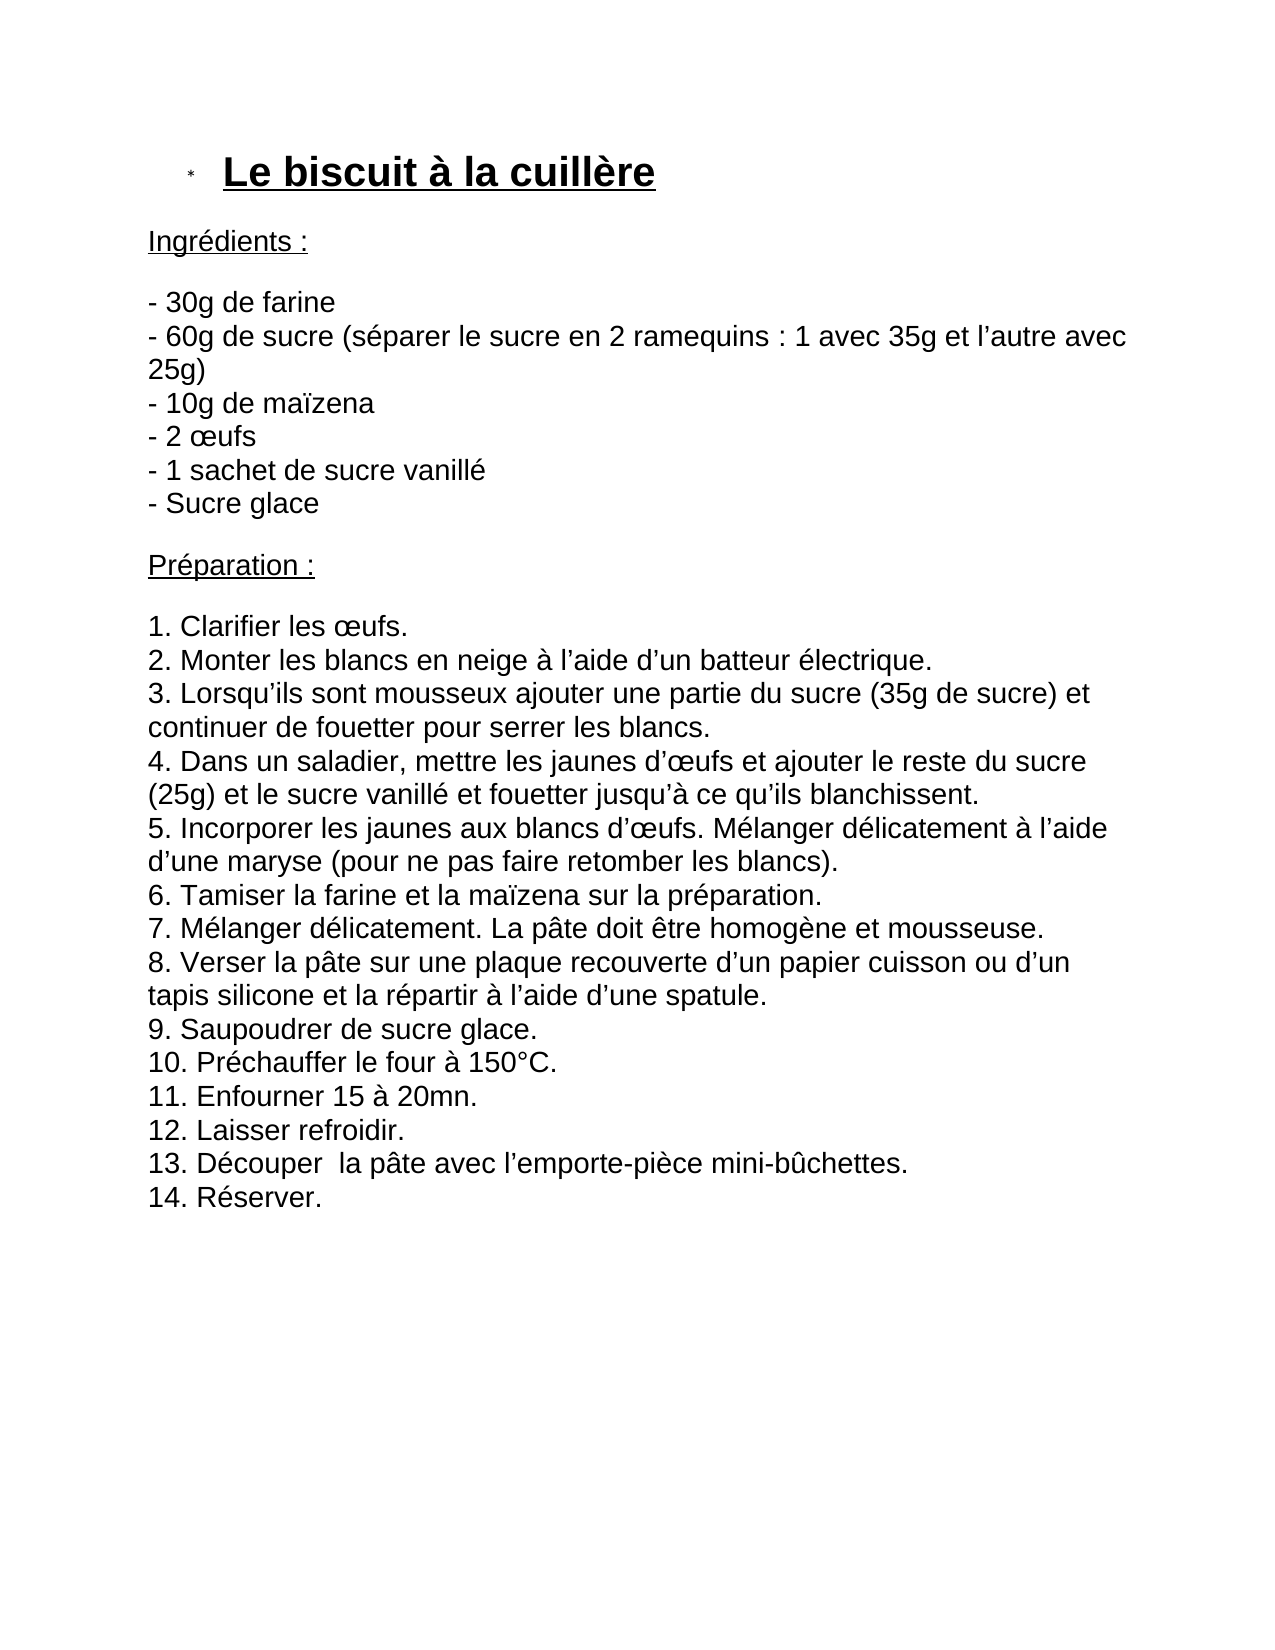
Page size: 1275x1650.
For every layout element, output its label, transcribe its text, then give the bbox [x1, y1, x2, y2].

text 9. Saupoudrer de sucre glace. [148, 1012, 1127, 1046]
text 2. Monter les blancs en neige à l’aide d’un batteur électrique. [148, 643, 1127, 677]
text 10. Préchauffer le four à 150°C. [148, 1046, 1127, 1079]
text Ingrédients : [148, 223, 1127, 257]
text 6. Tamiser la farine et la maïzena sur la préparation. [148, 878, 1127, 911]
text - 30g de farine [148, 285, 1127, 319]
text 13. Découper la pâte avec l’emporte-pièce mini-bûchettes. [148, 1146, 1127, 1180]
text - Sucre glace [148, 486, 1127, 520]
text - 2 œufs [148, 419, 1127, 453]
text 7. Mélanger délicatement. La pâte doit être homogène et mousseuse. [148, 911, 1127, 945]
text 3. Lorsqu’ils sont mousseux ajouter une partie du sucre (35g de sucre) et continuer de fouetter pour serrer les blancs. [148, 677, 1127, 744]
text 4. Dans un saladier, mettre les jaunes d’œufs et ajouter le reste du sucre (25g) et le sucre vanillé et fouetter jusqu’à ce qu’ils blanchissent. [148, 744, 1127, 811]
text 14. Réserver. [148, 1180, 1127, 1213]
text 5. Incorporer les jaunes aux blancs d’œufs. Mélanger délicatement à l’aide d’une maryse (pour ne pas faire retomber les blancs). [148, 811, 1127, 878]
text - 10g de maïzena [148, 386, 1127, 419]
text - 1 sachet de sucre vanillé [148, 453, 1127, 486]
text Préparation : [148, 548, 1127, 581]
text - 60g de sucre (séparer le sucre en 2 ramequins : 1 avec 35g et l’autre avec 25g) [148, 319, 1127, 386]
text 11. Enfourner 15 à 20mn. [148, 1079, 1127, 1113]
text 12. Laisser refroidir. [148, 1113, 1127, 1146]
text 8. Verser la pâte sur une plaque recouverte d’un papier cuisson ou d’un tapis silicone et la répartir à l’aide d’une spatule. [148, 945, 1127, 1012]
list Le biscuit à la cuillère [185, 148, 1127, 196]
text 1. Clarifier les œufs. [148, 609, 1127, 643]
